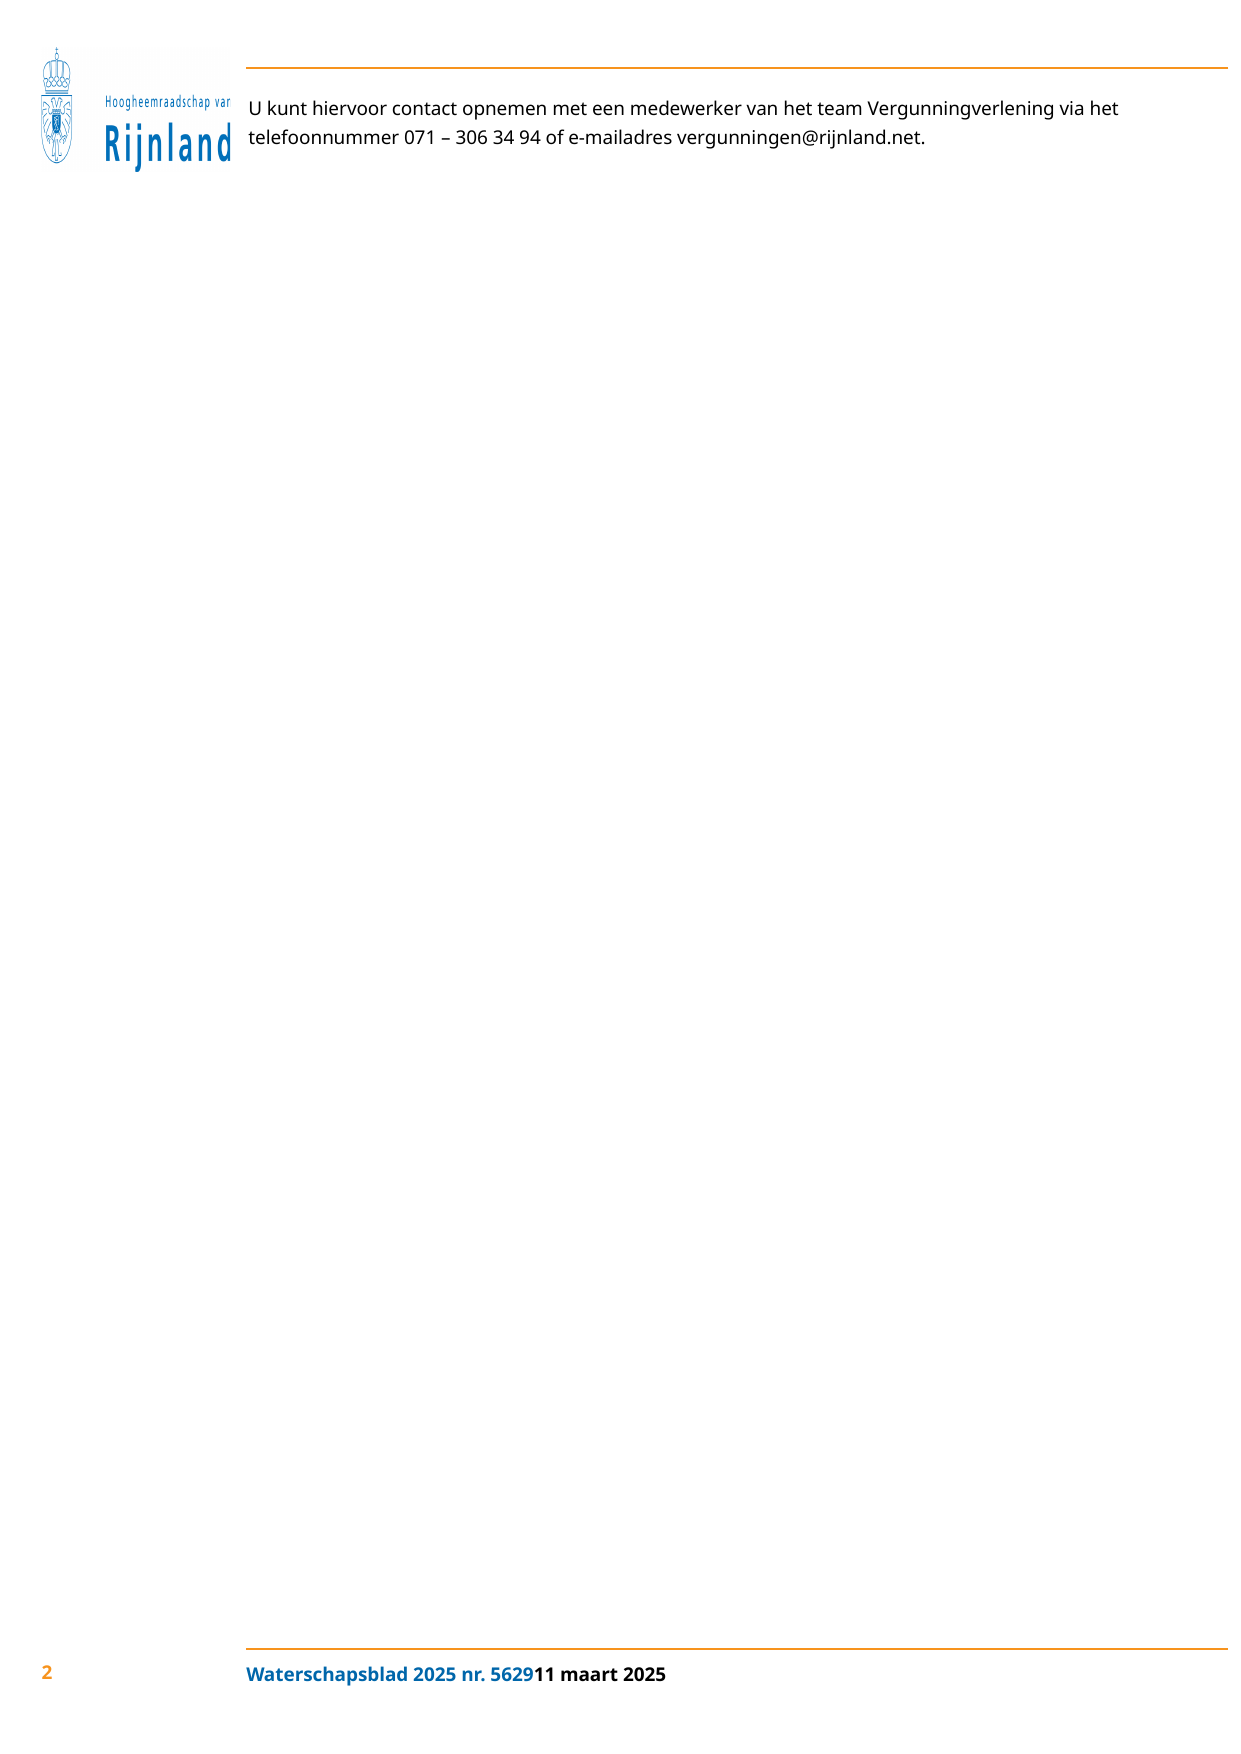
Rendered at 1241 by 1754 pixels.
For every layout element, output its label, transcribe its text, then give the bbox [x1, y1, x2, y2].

picture [41, 47, 231, 172]
text U kunt hiervoor contact opnemen met een medewerker van het team Vergunningverlening via het telefoonnummer 071 – 306 34 94 of e-mailadres vergunningen@rijnland.net. [248, 95, 1152, 150]
